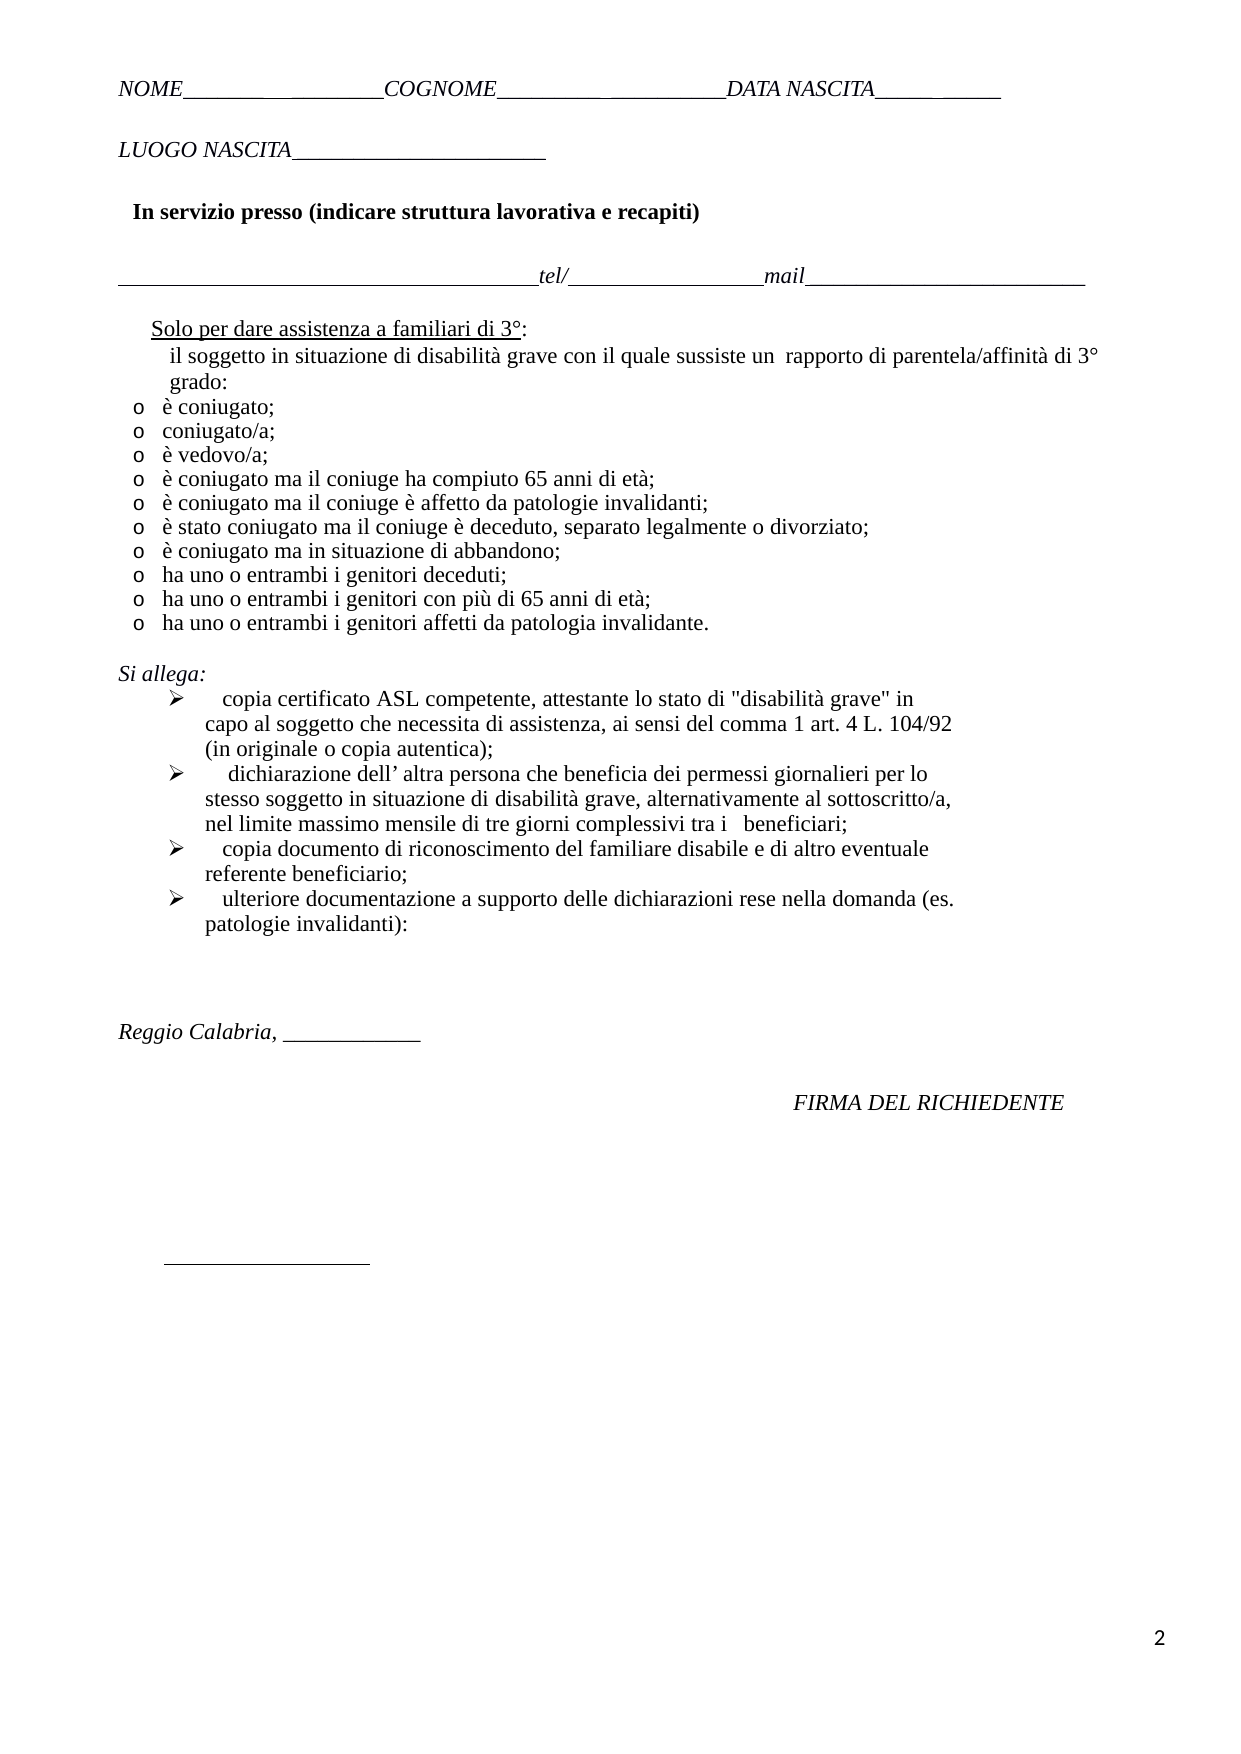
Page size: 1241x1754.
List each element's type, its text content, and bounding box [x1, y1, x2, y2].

subtitle tel/ mail ________________________ [118, 262, 1122, 288]
list è stato coniugato ma il coniuge è deceduto, separato legalmente o divorziato; [132, 515, 1122, 539]
list è coniugato ma in situazione di abbandono; [132, 539, 1122, 563]
list è coniugato; [132, 395, 1122, 419]
text il soggetto in situazione di disabilità grave con il quale sussiste un rapporto di parentela/affinità di 3° grado: [169, 342, 1122, 395]
text Reggio Calabria, ____________ [118, 1018, 1106, 1044]
list dichiarazione dell’ altra persona che beneficia dei permessi giornalieri per lo stesso soggetto in situazione di disabilità grave, alternativamente al sottoscritto/a, nel limite massimo mensile di tre giorni complessivi tra i beneficiari; [167, 761, 956, 836]
text  Solo per dare assistenza a familiari di 3°: [118, 316, 1122, 342]
subtitle Si allega: [118, 662, 1122, 686]
subtitle NOME_______ ________COGNOME_________ __________DATA NASCITA_____ _____ [118, 75, 1122, 101]
text FIRMA DEL RICHIEDENTE [718, 1089, 1106, 1116]
list copia documento di riconoscimento del familiare disabile e di altro eventuale referente beneficiario; [167, 836, 956, 887]
text In servizio presso (indicare struttura lavorativa e recapiti) [132, 198, 1122, 225]
list copia certificato ASL competente, attestante lo stato di "disabilità grave" in capo al soggetto che necessita di assistenza, ai sensi del comma 1 art. 4 L. 104/92 (in originale o copia autentica); [167, 686, 956, 761]
list coniugato/a; [132, 419, 1122, 443]
subtitle LUOGO NASCITA ______________________ [118, 136, 1122, 162]
list è coniugato ma il coniuge ha compiuto 65 anni di età; [132, 467, 1122, 491]
list ha uno o entrambi i genitori deceduti; [132, 563, 1122, 587]
list è vedovo/a; [132, 443, 1122, 467]
list ha uno o entrambi i genitori affetti da patologia invalidante. [132, 611, 1122, 636]
list è coniugato ma il coniuge è affetto da patologie invalidanti; [132, 491, 1122, 515]
list ulteriore documentazione a supporto delle dichiarazioni rese nella domanda (es. patologie invalidanti): [167, 887, 956, 937]
list ha uno o entrambi i genitori con più di 65 anni di età; [132, 587, 1122, 611]
